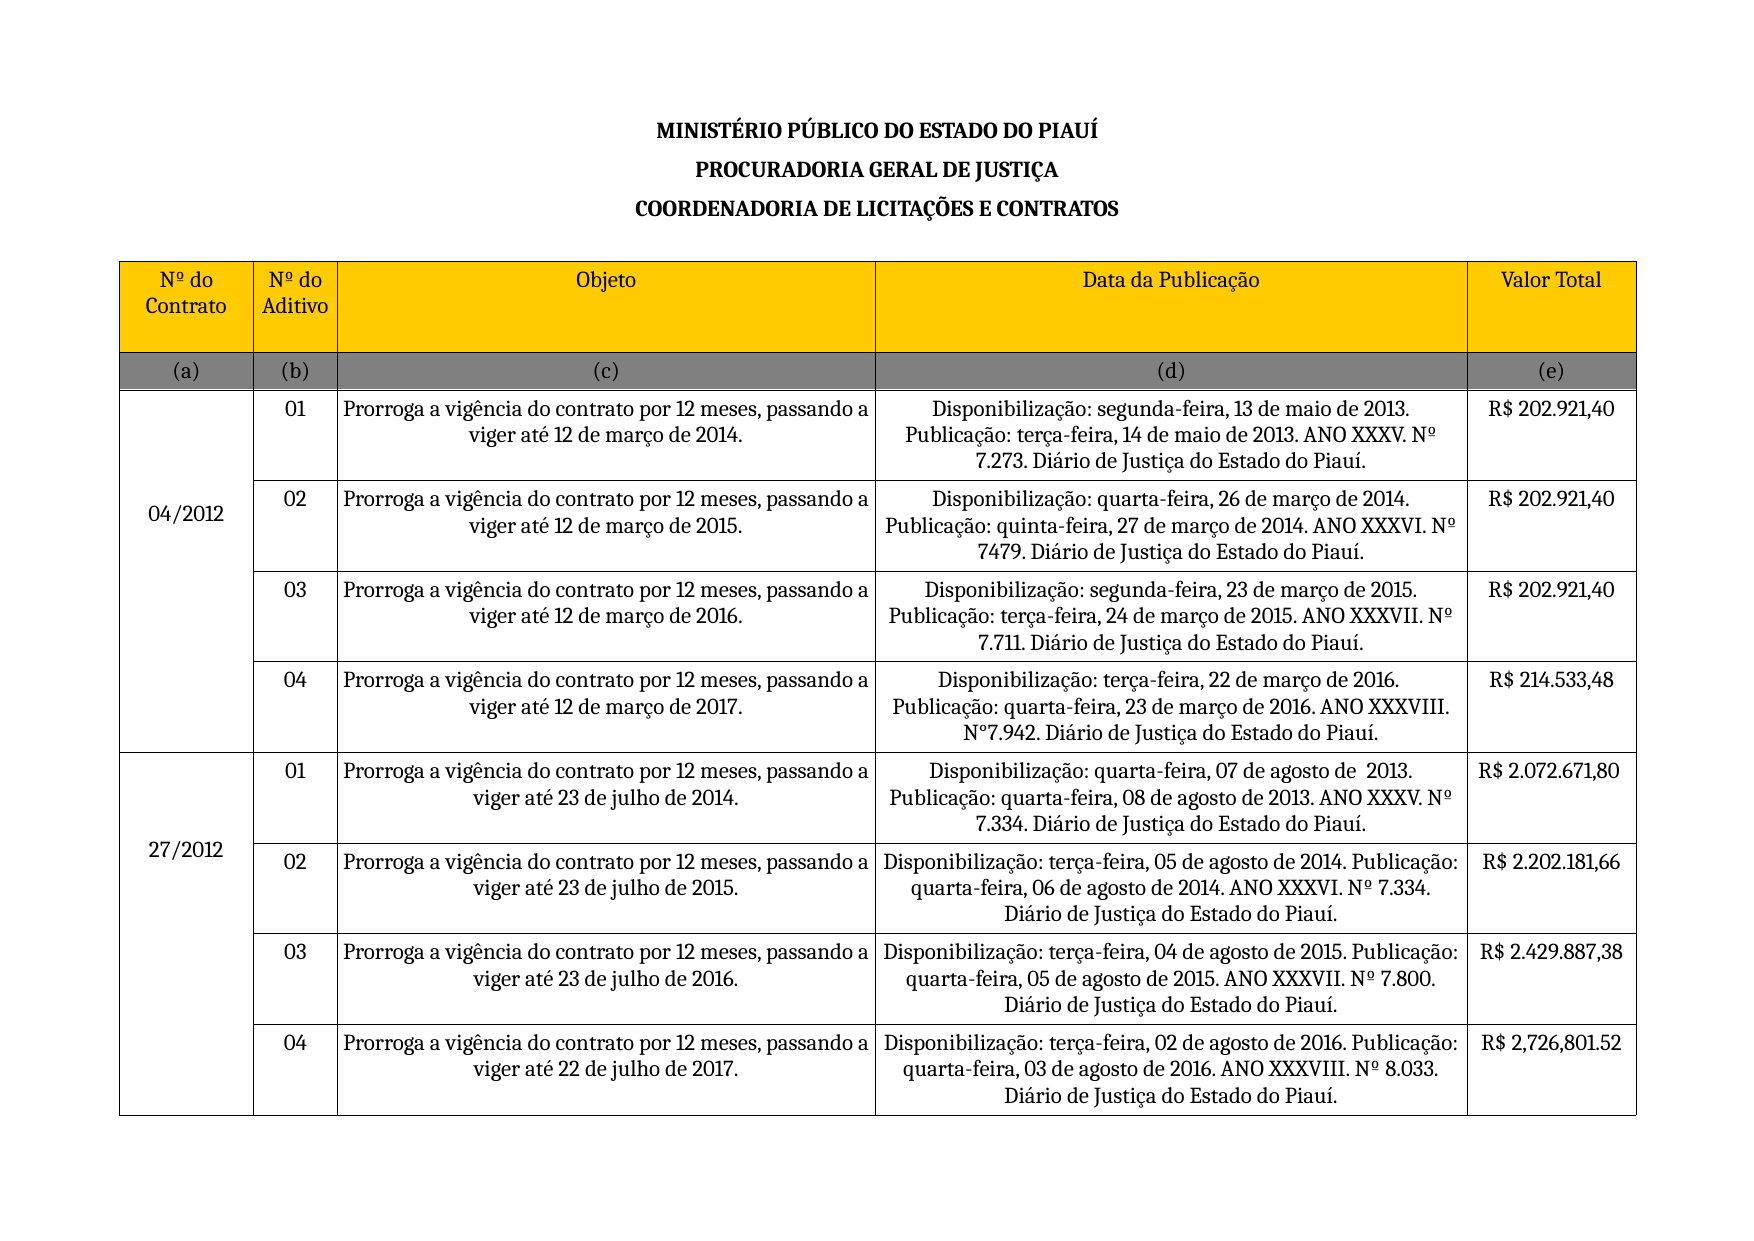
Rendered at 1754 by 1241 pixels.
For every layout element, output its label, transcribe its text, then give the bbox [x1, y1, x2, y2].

table_cell 04/2012 [120, 391, 253, 752]
table_cell Prorroga a vigência do contrato por 12 meses, passando a viger até 22 de julho de 2017. [338, 1025, 875, 1114]
table_cell Prorroga a vigência do contrato por 12 meses, passando a viger até 12 de março de 2015. [338, 481, 875, 571]
table_cell Disponibilização: terça-feira, 04 de agosto de 2015. Publicação: quarta-feira, 05 de agosto de 2015. ANO XXXVII. Nº 7.800. Diário de Justiça do Estado do Piauí. [876, 934, 1467, 1024]
table_header Objeto [338, 262, 875, 352]
table_cell 02 [254, 481, 337, 571]
table_cell Disponibilização: terça-feira, 05 de agosto de 2014. Publicação: quarta-feira, 06 de agosto de 2014. ANO XXXVI. Nº 7.334. Diário de Justiça do Estado do Piauí. [876, 844, 1467, 933]
table_cell R$ 2.429.887,38 [1468, 934, 1636, 1024]
table_cell Prorroga a vigência do contrato por 12 meses, passando a viger até 23 de julho de 2015. [338, 844, 875, 933]
table_cell 04 [254, 1025, 337, 1114]
table_header Nº do Contrato [120, 262, 253, 352]
table_cell R$ 214.533,48 [1468, 662, 1636, 752]
table_cell 03 [254, 572, 337, 661]
text PROCURADORIA GERAL DE JUSTIÇA [118, 157, 1636, 183]
table_header Data da Publicação [876, 262, 1467, 352]
table_cell 02 [254, 844, 337, 933]
table_cell R$ 202.921,40 [1468, 572, 1636, 661]
table_cell Disponibilização: terça-feira, 02 de agosto de 2016. Publicação: quarta-feira, 03 de agosto de 2016. ANO XXXVIII. Nº 8.033. Diário de Justiça do Estado do Piauí. [876, 1025, 1467, 1114]
table_cell Disponibilização: quarta-feira, 26 de março de 2014. Publicação: quinta-feira, 27 de março de 2014. ANO XXXVI. Nº 7479. Diário de Justiça do Estado do Piauí. [876, 481, 1467, 571]
text COORDENADORIA DE LICITAÇÕES E CONTRATOS [118, 196, 1636, 222]
table_cell 04 [254, 662, 337, 752]
table_cell Disponibilização: segunda-feira, 13 de maio de 2013. Publicação: terça-feira, 14 de maio de 2013. ANO XXXV. Nº 7.273. Diário de Justiça do Estado do Piauí. [876, 391, 1467, 480]
table_cell R$ 202.921,40 [1468, 481, 1636, 571]
table_cell 01 [254, 391, 337, 480]
table_cell Prorroga a vigência do contrato por 12 meses, passando a viger até 23 de julho de 2016. [338, 934, 875, 1024]
table_cell 27/2012 [120, 753, 253, 1114]
table_cell (e) [1468, 353, 1636, 389]
table_cell R$ 202.921,40 [1468, 391, 1636, 480]
table_cell R$ 2.202.181,66 [1468, 844, 1636, 933]
table_cell Disponibilização: quarta-feira, 07 de agosto de 2013. Publicação: quarta-feira, 08 de agosto de 2013. ANO XXXV. Nº 7.334. Diário de Justiça do Estado do Piauí. [876, 753, 1467, 843]
table_cell Prorroga a vigência do contrato por 12 meses, passando a viger até 12 de março de 2016. [338, 572, 875, 661]
table_cell Disponibilização: segunda-feira, 23 de março de 2015. Publicação: terça-feira, 24 de março de 2015. ANO XXXVII. Nº 7.711. Diário de Justiça do Estado do Piauí. [876, 572, 1467, 661]
table_cell 03 [254, 934, 337, 1024]
table_cell 01 [254, 753, 337, 843]
table_header Valor Total [1468, 262, 1636, 352]
table_cell Prorroga a vigência do contrato por 12 meses, passando a viger até 23 de julho de 2014. [338, 753, 875, 843]
table_cell (a) [120, 353, 253, 389]
table_cell R$ 2.726.801,52 [1468, 1025, 1636, 1114]
table_cell (c) [338, 353, 875, 389]
text MINISTÉRIO PÚBLICO DO ESTADO DO PIAUÍ [118, 118, 1636, 144]
table_cell Prorroga a vigência do contrato por 12 meses, passando a viger até 12 de março de 2014. [338, 391, 875, 480]
table_header Nº do Aditivo [254, 262, 337, 352]
table_cell Disponibilização: terça-feira, 22 de março de 2016. Publicação: quarta-feira, 23 de março de 2016. ANO XXXVIII. N°7.942. Diário de Justiça do Estado do Piauí. [876, 662, 1467, 752]
table_cell (b) [254, 353, 337, 389]
table_cell (d) [876, 353, 1467, 389]
table_cell Prorroga a vigência do contrato por 12 meses, passando a viger até 12 de março de 2017. [338, 662, 875, 752]
table_cell R$ 2.072.671,80 [1468, 753, 1636, 843]
